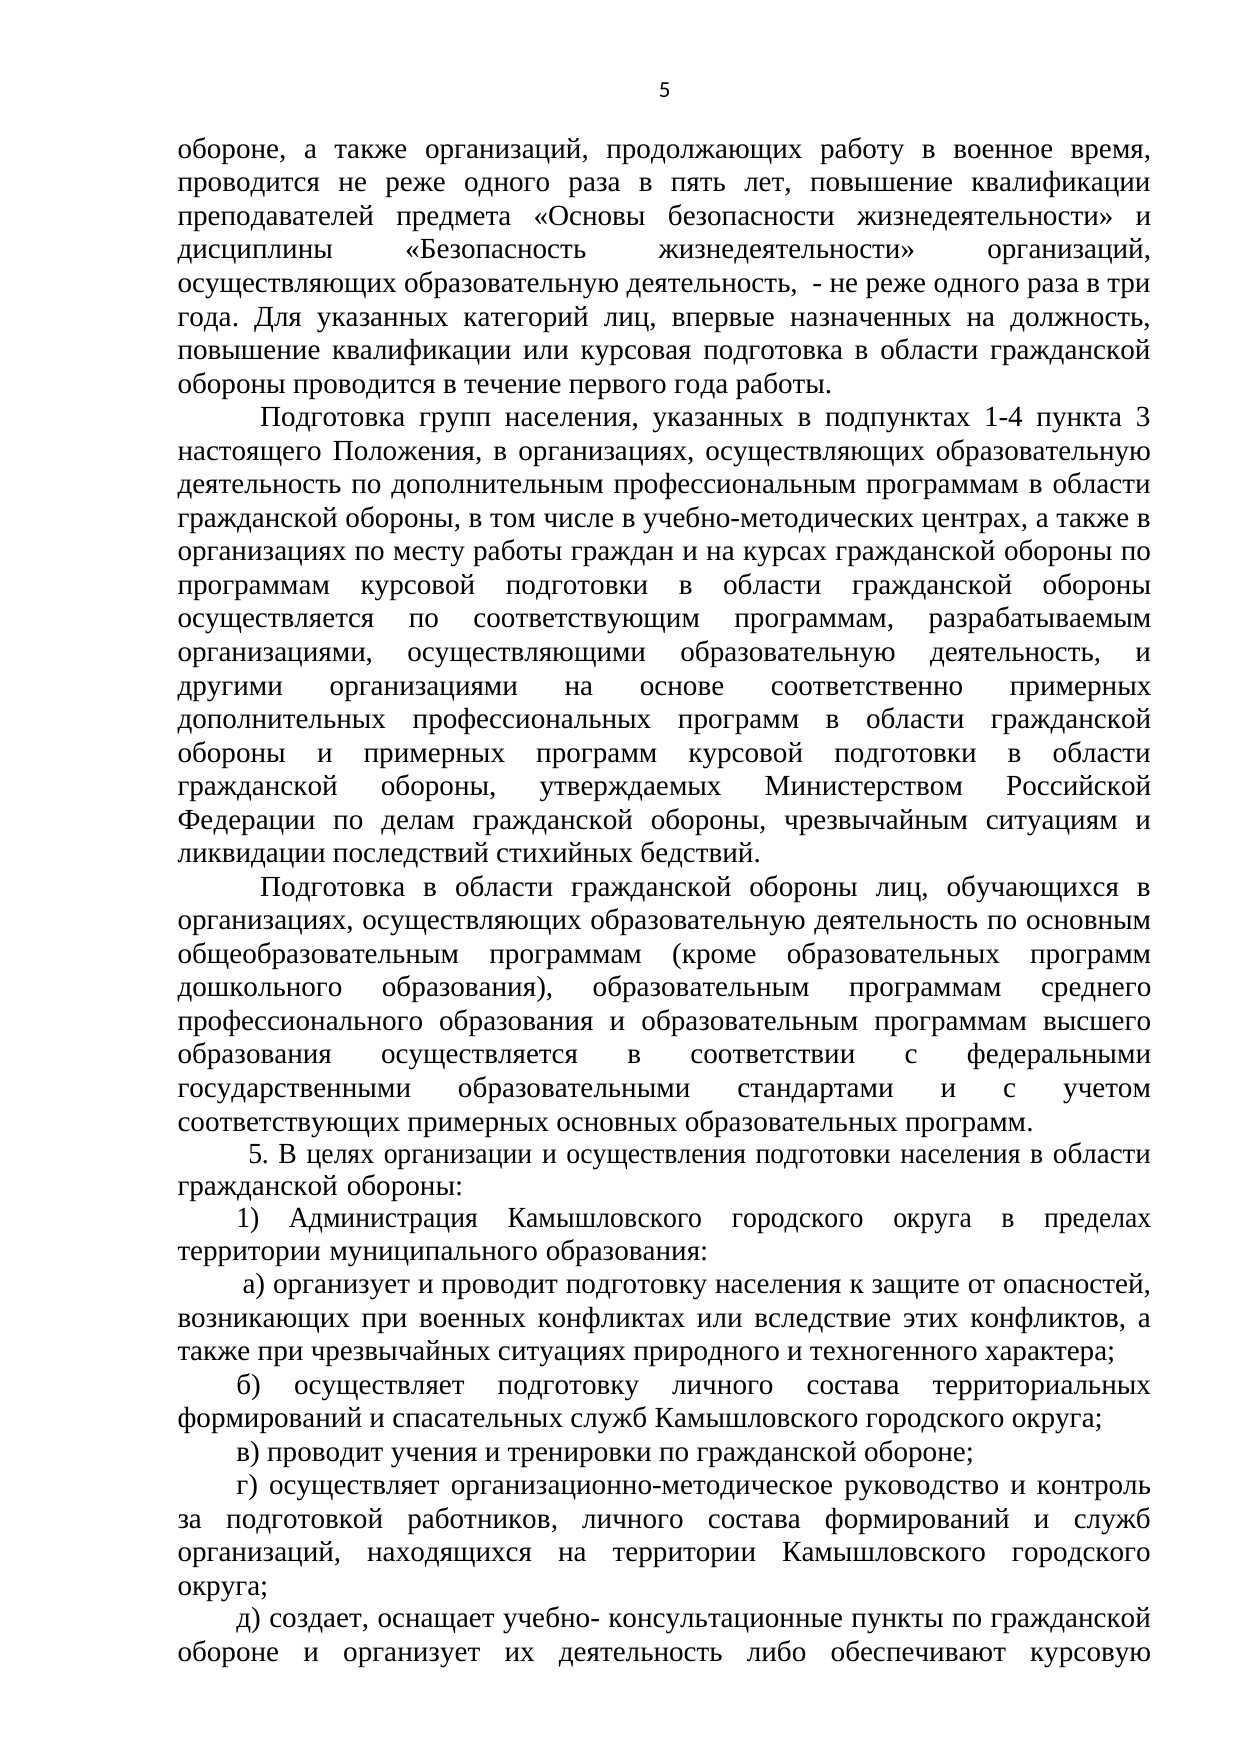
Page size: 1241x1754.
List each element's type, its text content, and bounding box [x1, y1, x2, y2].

text б) осуществляет подготовку личного состава территориальных формирований и спасательных служб Камышловского городского округа; [177, 1367, 1152, 1434]
text г) осуществляет организационно-методическое руководство и контроль за подготовкой работников, личного состава формирований и служб организаций, находящихся на территории Камышловского городского округа; [177, 1467, 1152, 1602]
text а) организует и проводит подготовку населения к защите от опасностей, возникающих при военных конфликтах или вследствие этих конфликтов, а также при чрезвычайных ситуациях природного и техногенного характера; [177, 1266, 1152, 1367]
text обороне, а также организаций, продолжающих работу в военное время, проводится не реже одного раза в пять лет, повышение квалификации преподавателей предмета «Основы безопасности жизнедеятельности» и дисциплины «Безопасность жизнедеятельности» организаций, осуществляющих образовательную деятельность, - не реже одного раза в три года. Для указанных категорий лиц, впервые назначенных на должность, повышение квалификации или курсовая подготовка в области гражданской обороны проводится в течение первого года работы. [177, 131, 1152, 399]
text в) проводит учения и тренировки по гражданской обороне; [177, 1434, 1152, 1467]
list 5. В целях организации и осуществления подготовки населения в области гражданской обороны: [177, 1137, 1152, 1202]
text Подготовка групп населения, указанных в подпунктах 1-4 пункта 3 настоящего Положения, в организациях, осуществляющих образовательную деятельность по дополнительным профессиональным программам в области гражданской обороны, в том числе в учебно-методических центрах, а также в организациях по месту работы граждан и на курсах гражданской обороны по программам курсовой подготовки в области гражданской обороны осуществляется по соответствующим программам, разрабатываемым организациями, осуществляющими образовательную деятельность, и другими организациями на основе соответственно примерных дополнительных профессиональных программ в области гражданской обороны и примерных программ курсовой подготовки в области гражданской обороны, утверждаемых Министерством Российской Федерации по делам гражданской обороны, чрезвычайным ситуациям и ликвидации последствий стихийных бедствий. [177, 399, 1152, 869]
text Подготовка в области гражданской обороны лиц, обучающихся в организациях, осуществляющих образовательную деятельность по основным общеобразовательным программам (кроме образовательных программ дошкольного образования), образовательным программам среднего профессионального образования и образовательным программам высшего образования осуществляется в соответствии с федеральными государственными образовательными стандартами и с учетом соответствующих примерных основных образовательных программ. [177, 869, 1152, 1137]
text д) создает, оснащает учебно- консультационные пyнкты по гражданской обороне и организует их деятельность либо обеспечивают курсовую [177, 1602, 1152, 1667]
list 1) Администрация Камышловского городского округа в пределах территории муниципального образования: [177, 1202, 1152, 1266]
